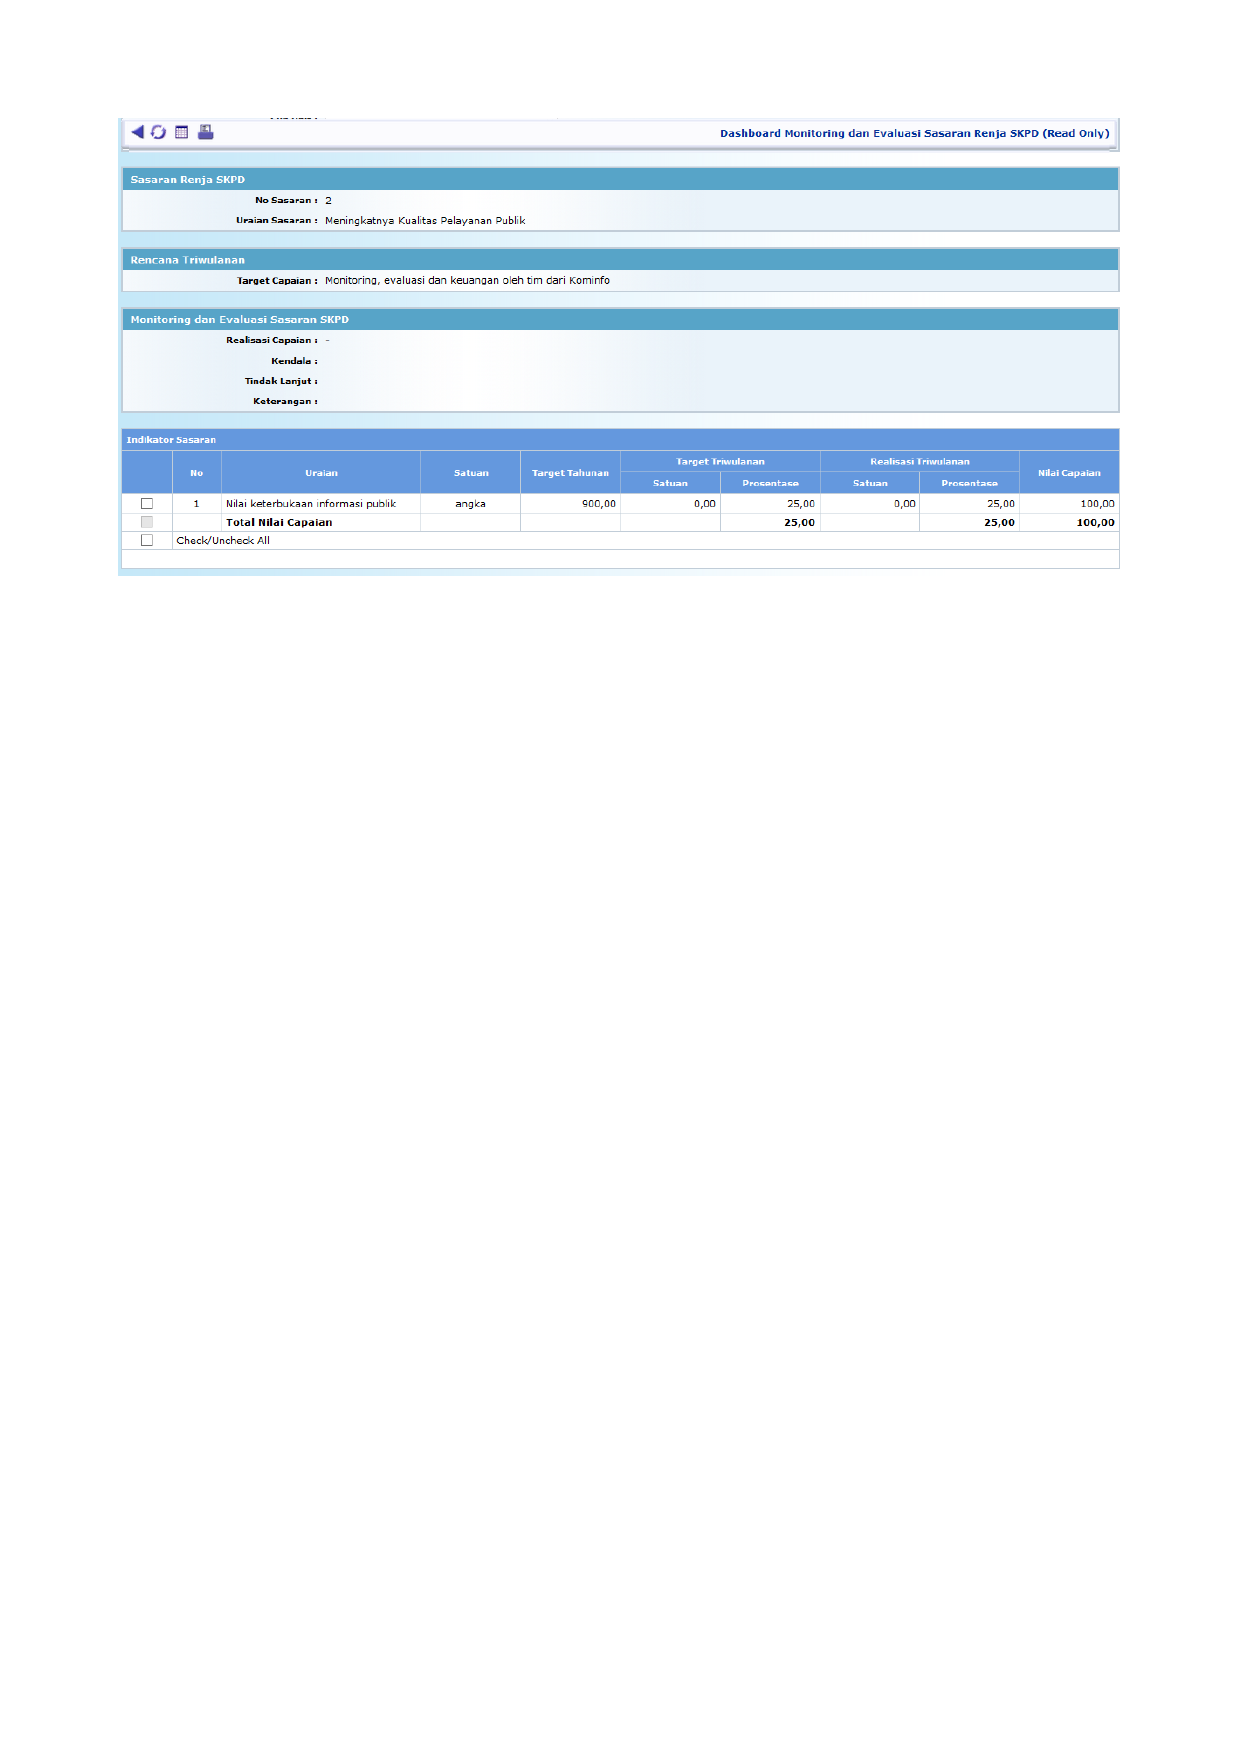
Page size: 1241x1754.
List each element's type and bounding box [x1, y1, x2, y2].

picture [118, 118, 1123, 576]
